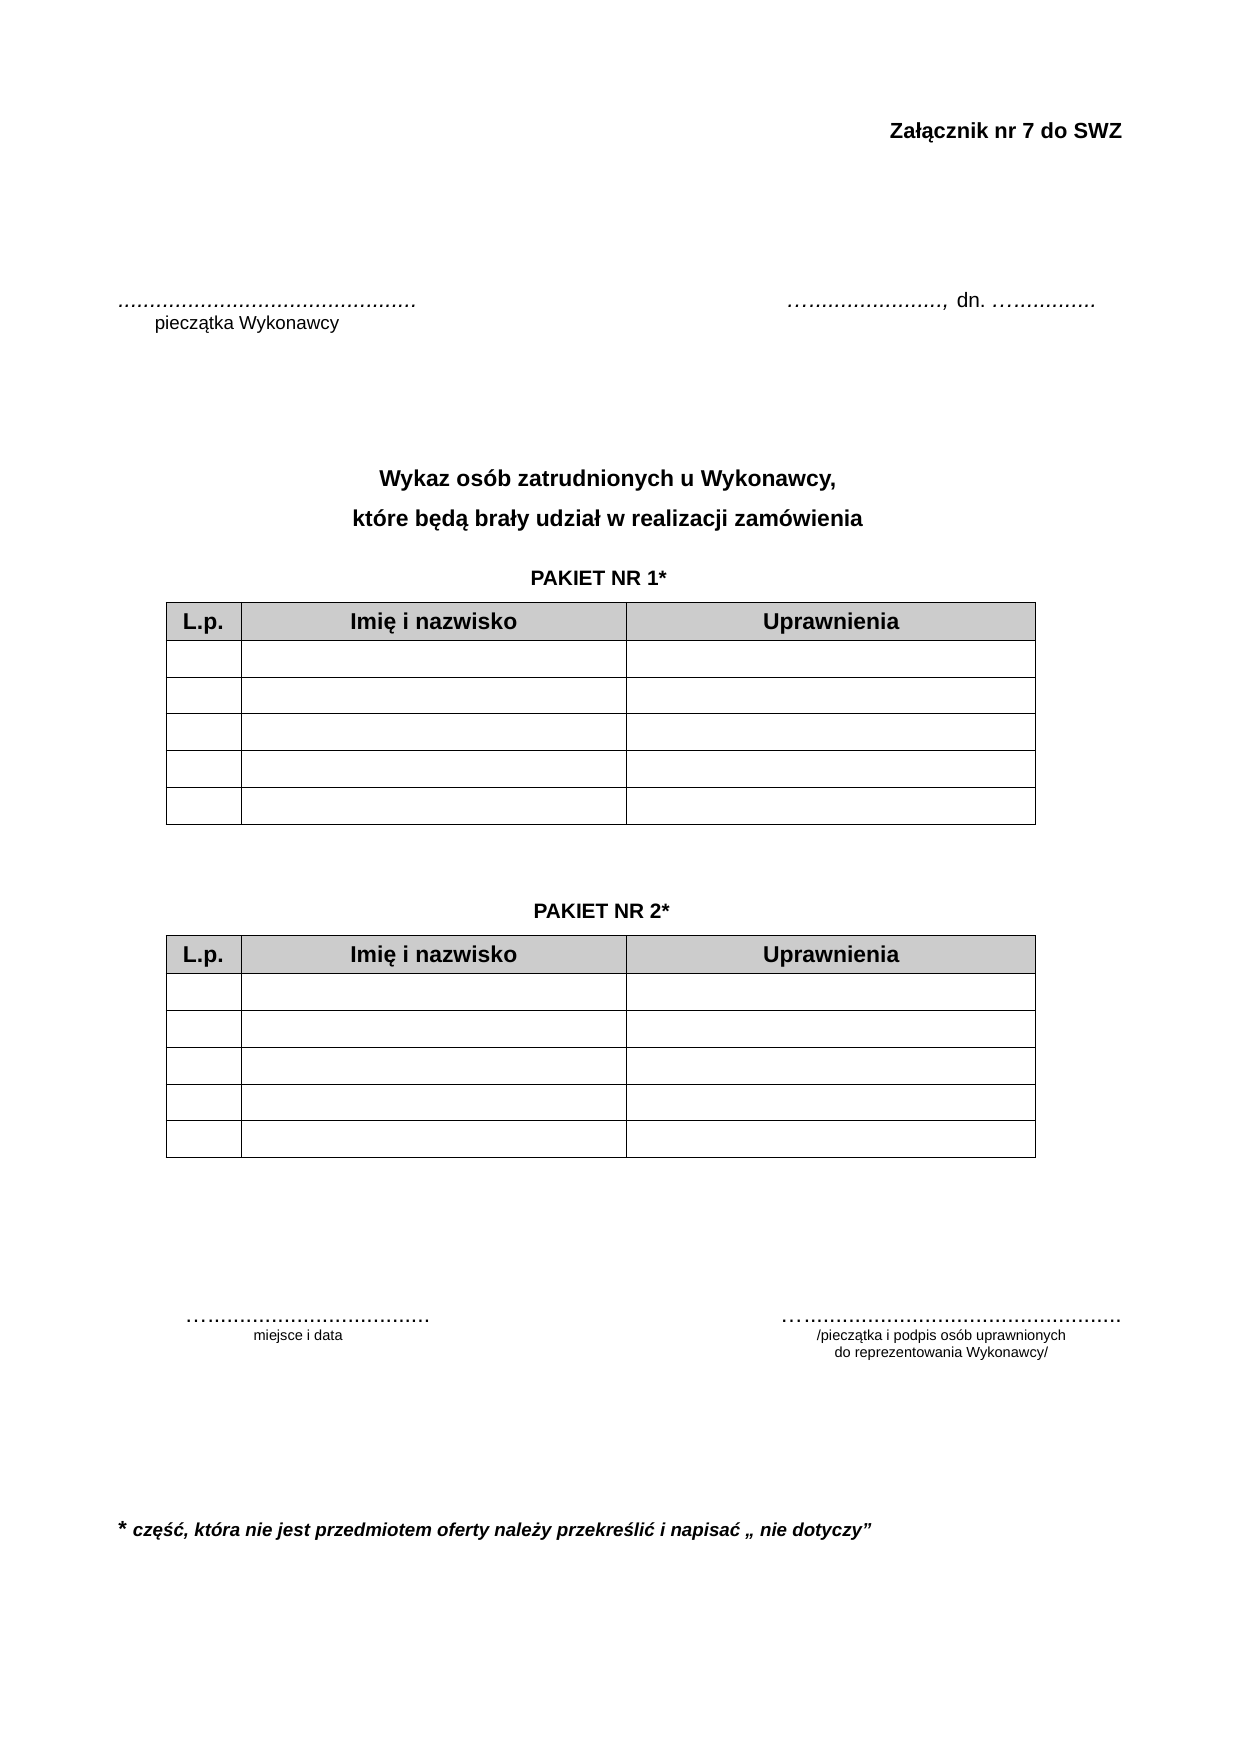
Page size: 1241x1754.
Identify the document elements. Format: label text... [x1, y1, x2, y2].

text pieczątka Wykonawcy [118, 312, 1122, 333]
table_cell [167, 1085, 241, 1120]
table_cell [167, 788, 241, 824]
table_header Imię i nazwisko [242, 603, 626, 640]
text …................................... ….................................................. [118, 1301, 1122, 1327]
table_cell [627, 1011, 1035, 1047]
table_cell [627, 974, 1035, 1010]
text które będą brały udział w realizacji zamówienia [81, 505, 1122, 531]
table_cell [167, 678, 241, 713]
table_cell [167, 714, 241, 750]
table_cell [242, 641, 626, 677]
table_cell [627, 1085, 1035, 1120]
table_header Uprawnienia [627, 936, 1035, 973]
text * część, która nie jest przedmiotem oferty należy przekreślić i napisać „ nie dotyczy” [118, 1516, 1122, 1541]
table_cell [627, 714, 1035, 750]
text do reprezentowania Wykonawcy/ [568, 1344, 1122, 1361]
text miejsce i data /pieczątka i podpis osób uprawnionych [0, 1327, 1122, 1344]
table_cell [627, 678, 1035, 713]
text Załącznik nr 7 do SWZ [118, 118, 1122, 143]
table_cell [627, 1048, 1035, 1083]
table_cell [167, 1121, 241, 1157]
table_cell [627, 1121, 1035, 1157]
table_cell [167, 1011, 241, 1047]
table_cell [242, 788, 626, 824]
table_cell [627, 751, 1035, 787]
text Wykaz osób zatrudnionych u Wykonawcy, [81, 465, 1122, 492]
table_header L.p. [167, 936, 241, 973]
table_cell [242, 751, 626, 787]
table_cell [627, 641, 1035, 677]
table_cell [167, 751, 241, 787]
table_cell [167, 974, 241, 1010]
table_cell [167, 1048, 241, 1083]
table_header Imię i nazwisko [242, 936, 626, 973]
table_cell [242, 1085, 626, 1120]
table_cell [242, 1121, 626, 1157]
table_header L.p. [167, 603, 241, 640]
text PAKIET NR 2* [81, 899, 1122, 923]
table_cell [242, 974, 626, 1010]
subtitle ............................................... …....................., dn. …............. [118, 286, 1122, 312]
table_cell [242, 1048, 626, 1083]
table_cell [242, 1011, 626, 1047]
table_cell [167, 641, 241, 677]
text PAKIET NR 1* [81, 566, 1122, 590]
table_header Uprawnienia [627, 603, 1035, 640]
table_cell [242, 678, 626, 713]
table_cell [242, 714, 626, 750]
table_cell [627, 788, 1035, 824]
